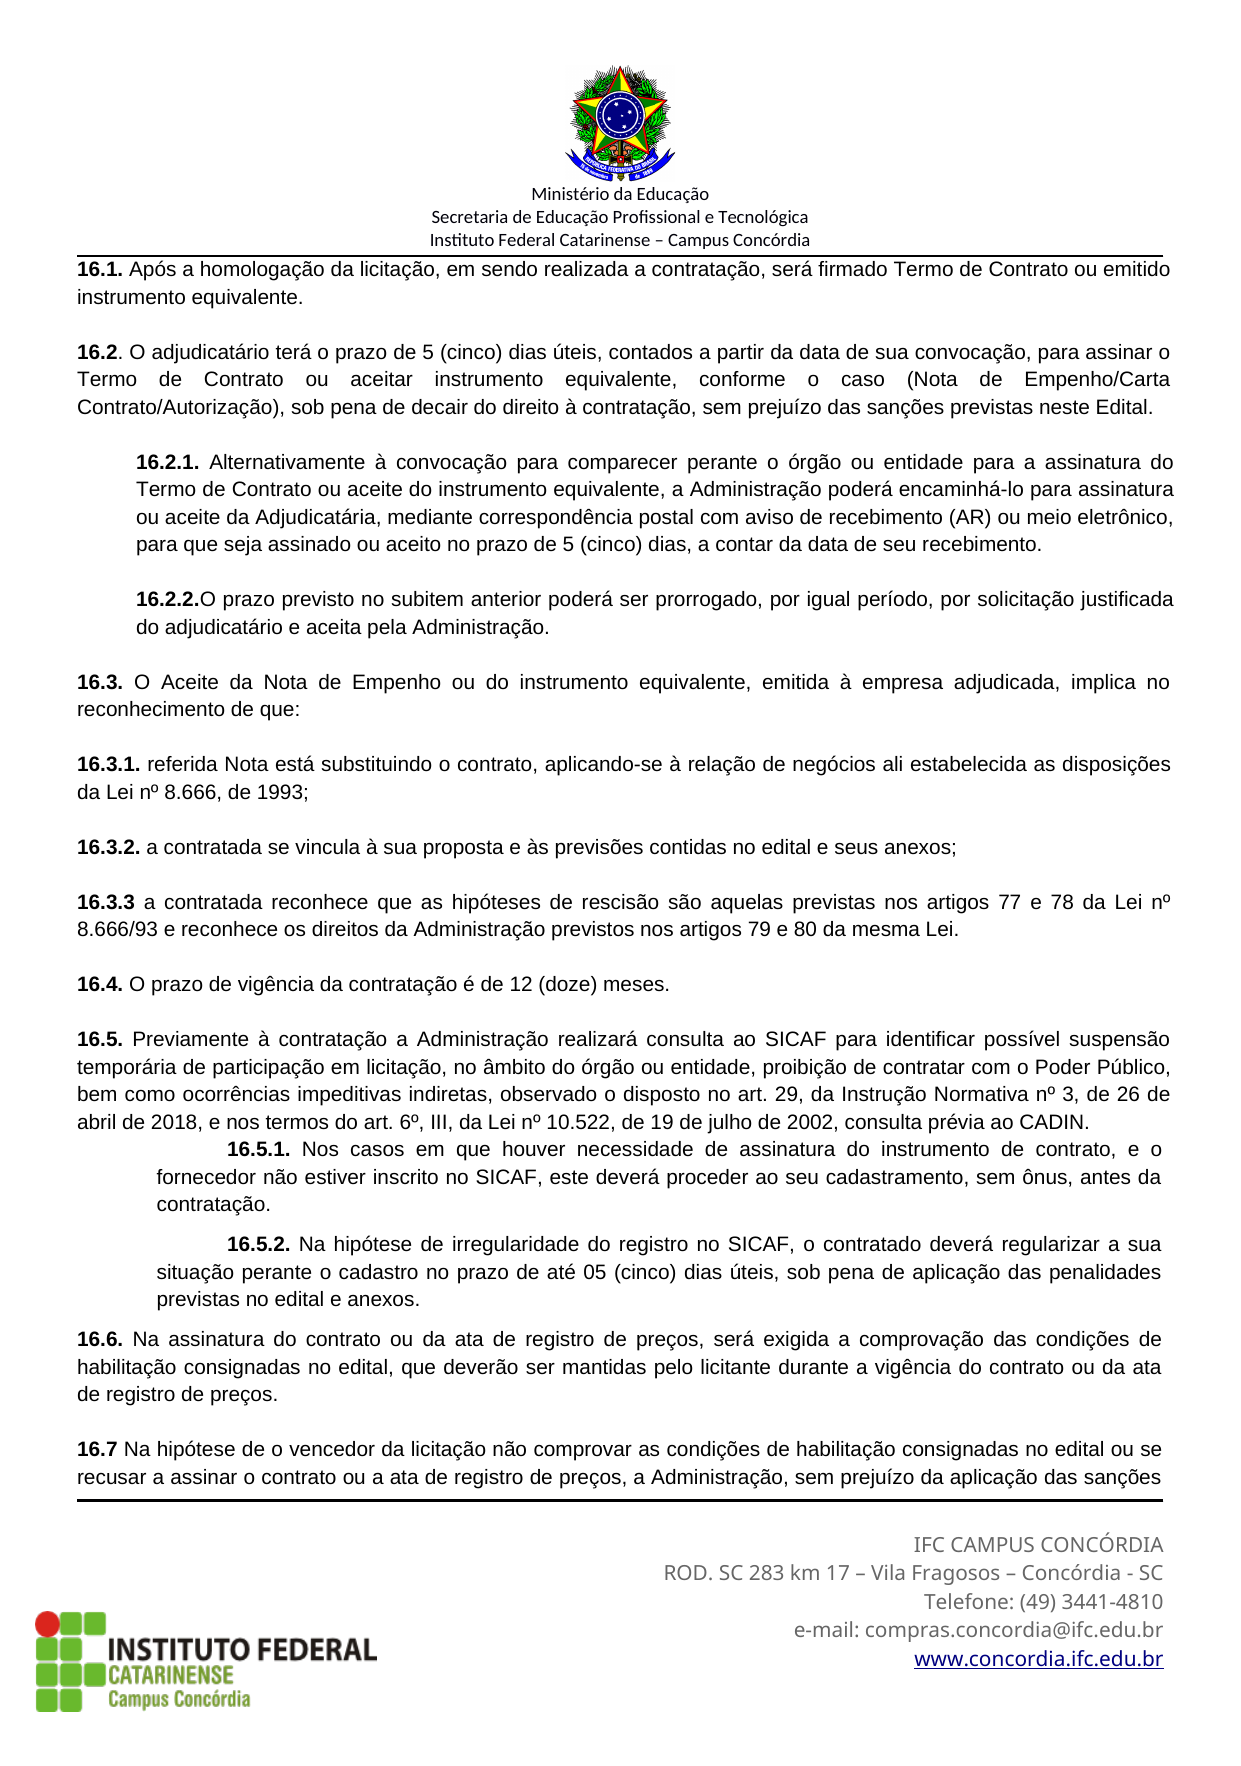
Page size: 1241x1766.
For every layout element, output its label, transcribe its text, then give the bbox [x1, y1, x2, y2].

text 16.2. O adjudicatário terá o prazo de 5 (cinco) dias úteis, contados a partir da data de sua convocação, para assinar o Termo de Contrato ou aceitar instrumento equivalente, conforme o caso (Nota de Empenho/Carta Contrato/Autorização), sob pena de decair do direito à contratação, sem prejuízo das sanções previstas neste Edital. [77, 340, 1172, 419]
text 16.2.2.O prazo previsto no subitem anterior poderá ser prorrogado, por igual período, por solicitação justificada do adjudicatário e aceita pela Administração. [136, 587, 1175, 639]
picture [565, 65, 676, 182]
text 16.4. O prazo de vigência da contratação é de 12 (doze) meses. [77, 972, 1172, 996]
text 16.3.1. referida Nota está substituindo o contrato, aplicando-se à relação de negócios ali estabelecida as disposições da Lei nº 8.666, de 1993; [77, 752, 1172, 804]
text 16.3.3 a contratada reconhece que as hipóteses de rescisão são aquelas previstas nos artigos 77 e 78 da Lei nº 8.666/93 e reconhece os direitos da Administração previstos nos artigos 79 e 80 da mesma Lei. [77, 890, 1172, 941]
text 16.3.2. a contratada se vincula à sua proposta e às previsões contidas no edital e seus anexos; [77, 835, 1172, 859]
text 16.5.1. Nos casos em que houver necessidade de assinatura do instrumento de contrato, e o fornecedor não estiver inscrito no SICAF, este deverá proceder ao seu cadastramento, sem ônus, antes da contratação. [156, 1137, 1163, 1216]
text 16.2.1. Alternativamente à convocação para comparecer perante o órgão ou entidade para a assinatura do Termo de Contrato ou aceite do instrumento equivalente, a Administração poderá encaminhá-lo para assinatura ou aceite da Adjudicatária, mediante correspondência postal com aviso de recebimento (AR) ou meio eletrônico, para que seja assinado ou aceito no prazo de 5 (cinco) dias, a contar da data de seu recebimento. [136, 450, 1175, 556]
text 16.7 Na hipótese de o vencedor da licitação não comprovar as condições de habilitação consignadas no edital ou se recusar a assinar o contrato ou a ata de registro de preços, a Administração, sem prejuízo da aplicação das sanções [77, 1437, 1163, 1489]
text 16.5. Previamente à contratação a Administração realizará consulta ao SICAF para identificar possível suspensão temporária de participação em licitação, no âmbito do órgão ou entidade, proibição de contratar com o Poder Público, bem como ocorrências impeditivas indiretas, observado o disposto no art. 29, da Instrução Normativa nº 3, de 26 de abril de 2018, e nos termos do art. 6º, III, da Lei nº 10.522, de 19 de julho de 2002, consulta prévia ao CADIN. [77, 1027, 1172, 1134]
picture [35, 1611, 377, 1712]
text 16.1. Após a homologação da licitação, em sendo realizada a contratação, será firmado Termo de Contrato ou emitido instrumento equivalente. [77, 257, 1172, 309]
text 16.5.2. Na hipótese de irregularidade do registro no SICAF, o contratado deverá regularizar a sua situação perante o cadastro no prazo de até 05 (cinco) dias úteis, sob pena de aplicação das penalidades previstas no edital e anexos. [156, 1232, 1163, 1311]
text 16.3. O Aceite da Nota de Empenho ou do instrumento equivalente, emitida à empresa adjudicada, implica no reconhecimento de que: [77, 670, 1172, 721]
text 16.6. Na assinatura do contrato ou da ata de registro de preços, será exigida a comprovação das condições de habilitação consignadas no edital, que deverão ser mantidas pelo licitante durante a vigência do contrato ou da ata de registro de preços. [77, 1327, 1163, 1406]
